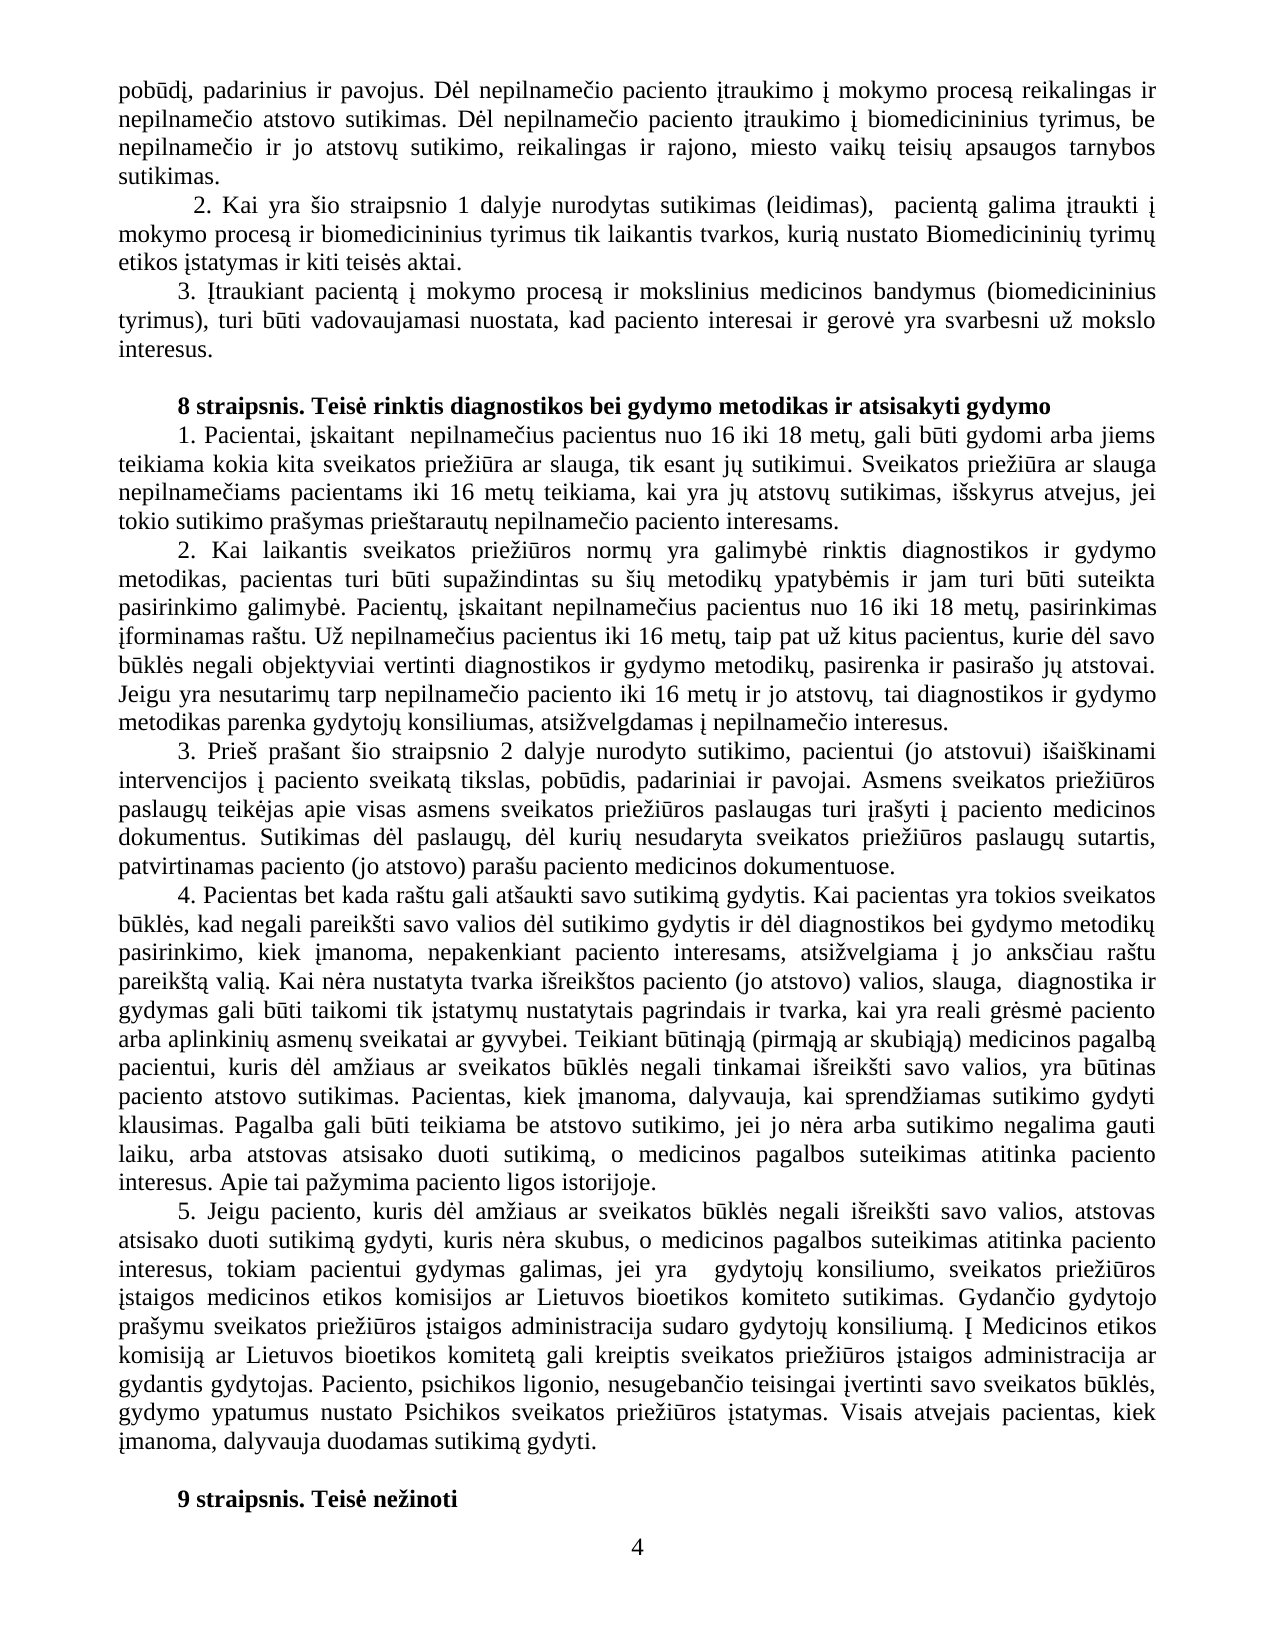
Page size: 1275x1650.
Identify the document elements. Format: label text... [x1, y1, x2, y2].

text 3. Įtraukiant pacientą į mokymo procesą ir mokslinius medicinos bandymus (biomedicininius tyrimus), turi būti vadovaujamasi nuostata, kad paciento interesai ir gerovė yra svarbesni už mokslo interesus. [118, 276, 1157, 362]
text 9 straipsnis. Teisė nežinoti [118, 1484, 1157, 1512]
text 3. Prieš prašant šio straipsnio 2 dalyje nurodyto sutikimo, pacientui (jo atstovui) išaiškinami intervencijos į paciento sveikatą tikslas, pobūdis, padariniai ir pavojai. Asmens sveikatos priežiūros paslaugų teikėjas apie visas asmens sveikatos priežiūros paslaugas turi įrašyti į paciento medicinos dokumentus. Sutikimas dėl paslaugų, dėl kurių nesudaryta sveikatos priežiūros paslaugų sutartis, patvirtinamas paciento (jo atstovo) parašu paciento medicinos dokumentuose. [118, 736, 1157, 880]
text 2. Kai laikantis sveikatos priežiūros normų yra galimybė rinktis diagnostikos ir gydymo metodikas, pacientas turi būti supažindintas su šių metodikų ypatybėmis ir jam turi būti suteikta pasirinkimo galimybė. Pacientų, įskaitant nepilnamečius pacientus nuo 16 iki 18 metų, pasirinkimas įforminamas raštu. Už nepilnamečius pacientus iki 16 metų, taip pat už kitus pacientus, kurie dėl savo būklės negali objektyviai vertinti diagnostikos ir gydymo metodikų, pasirenka ir pasirašo jų atstovai. Jeigu yra nesutarimų tarp nepilnamečio paciento iki 16 metų ir jo atstovų, tai diagnostikos ir gydymo metodikas parenka gydytojų konsiliumas, atsižvelgdamas į nepilnamečio interesus. [118, 535, 1157, 736]
text 4. Pacientas bet kada raštu gali atšaukti savo sutikimą gydytis. Kai pacientas yra tokios sveikatos būklės, kad negali pareikšti savo valios dėl sutikimo gydytis ir dėl diagnostikos bei gydymo metodikų pasirinkimo, kiek įmanoma, nepakenkiant paciento interesams, atsižvelgiama į jo anksčiau raštu pareikštą valią. Kai nėra nustatyta tvarka išreikštos paciento (jo atstovo) valios, slauga, diagnostika ir gydymas gali būti taikomi tik įstatymų nustatytais pagrindais ir tvarka, kai yra reali grėsmė paciento arba aplinkinių asmenų sveikatai ar gyvybei. Teikiant būtinąją (pirmąją ar skubiąją) medicinos pagalbą pacientui, kuris dėl amžiaus ar sveikatos būklės negali tinkamai išreikšti savo valios, yra būtinas paciento atstovo sutikimas. Pacientas, kiek įmanoma, dalyvauja, kai sprendžiamas sutikimo gydyti klausimas. Pagalba gali būti teikiama be atstovo sutikimo, jei jo nėra arba sutikimo negalima gauti laiku, arba atstovas atsisako duoti sutikimą, o medicinos pagalbos suteikimas atitinka paciento interesus. Apie tai pažymima paciento ligos istorijoje. [118, 880, 1157, 1196]
text 5. Jeigu paciento, kuris dėl amžiaus ar sveikatos būklės negali išreikšti savo valios, atstovas atsisako duoti sutikimą gydyti, kuris nėra skubus, o medicinos pagalbos suteikimas atitinka paciento interesus, tokiam pacientui gydymas galimas, jei yra gydytojų konsiliumo, sveikatos priežiūros įstaigos medicinos etikos komisijos ar Lietuvos bioetikos komiteto sutikimas. Gydančio gydytojo prašymu sveikatos priežiūros įstaigos administracija sudaro gydytojų konsiliumą. Į Medicinos etikos komisiją ar Lietuvos bioetikos komitetą gali kreiptis sveikatos priežiūros įstaigos administracija ar gydantis gydytojas. Paciento, psichikos ligonio, nesugebančio teisingai įvertinti savo sveikatos būklės, gydymo ypatumus nustato Psichikos sveikatos priežiūros įstatymas. Visais atvejais pacientas, kiek įmanoma, dalyvauja duodamas sutikimą gydyti. [118, 1196, 1157, 1455]
text 2. Kai yra šio straipsnio 1 dalyje nurodytas sutikimas (leidimas), pacientą galima įtraukti į mokymo procesą ir biomedicininius tyrimus tik laikantis tvarkos, kurią nustato Biomedicininių tyrimų etikos įstatymas ir kiti teisės aktai. [118, 190, 1157, 276]
text pobūdį, padarinius ir pavojus. Dėl nepilnamečio paciento įtraukimo į mokymo procesą reikalingas ir nepilnamečio atstovo sutikimas. Dėl nepilnamečio paciento įtraukimo į biomedicininius tyrimus, be nepilnamečio ir jo atstovų sutikimo, reikalingas ir rajono, miesto vaikų teisių apsaugos tarnybos sutikimas. [118, 75, 1157, 190]
text 8 straipsnis. Teisė rinktis diagnostikos bei gydymo metodikas ir atsisakyti gydymo [118, 391, 1157, 420]
text 1. Pacientai, įskaitant nepilnamečius pacientus nuo 16 iki 18 metų, gali būti gydomi arba jiems teikiama kokia kita sveikatos priežiūra ar slauga, tik esant jų sutikimui. Sveikatos priežiūra ar slauga nepilnamečiams pacientams iki 16 metų teikiama, kai yra jų atstovų sutikimas, išskyrus atvejus, jei tokio sutikimo prašymas prieštarautų nepilnamečio paciento interesams. [118, 420, 1157, 535]
